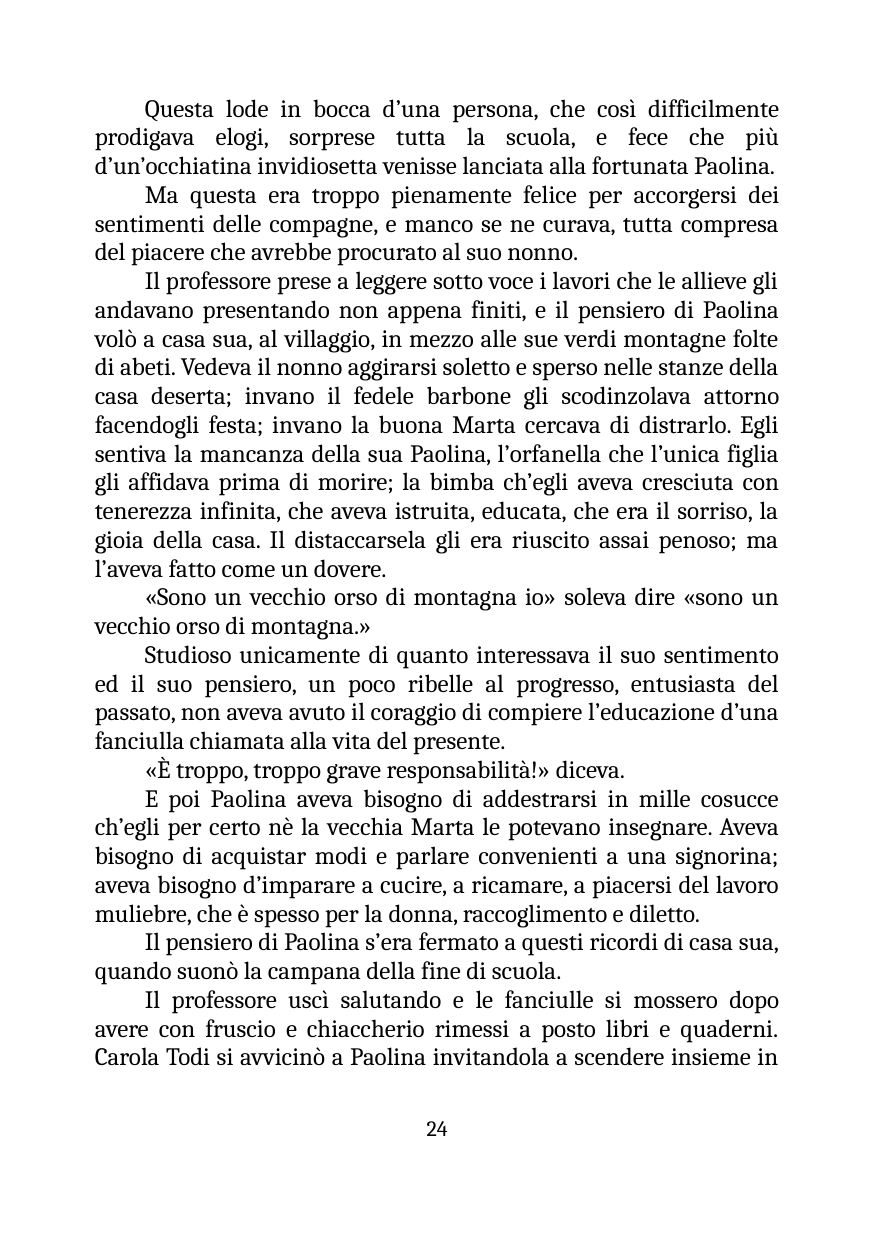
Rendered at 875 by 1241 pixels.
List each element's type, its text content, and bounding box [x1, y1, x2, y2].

text Studioso unicamente di quanto interessava il suo sentimento ed il suo pensiero, un poco ribelle al progresso, entusiasta del passato, non aveva avuto il coraggio di compiere l’educazione d’una fanciulla chiamata alla vita del presente. [94, 641, 779, 756]
text Il pensiero di Paolina s’era fermato a questi ricordi di casa sua, quando suonò la campana della fine di scuola. [94, 928, 779, 986]
text Il professore uscì salutando e le fanciulle si mossero dopo avere con fruscio e chiaccherio rimessi a posto libri e quaderni. Carola Todi si avvicinò a Paolina invitandola a scendere insieme in [94, 986, 779, 1072]
text Questa lode in bocca d’una persona, che così difficilmente prodigava elogi, sorprese tutta la scuola, e fece che più d’un’occhiatina invidiosetta venisse lanciata alla fortunata Paolina. [94, 94, 779, 181]
text Ma questa era troppo pienamente felice per accorgersi dei sentimenti delle compagne, e manco se ne curava, tutta compresa del piacere che avrebbe procurato al suo nonno. [94, 181, 779, 267]
text «È troppo, troppo grave responsabilità!» diceva. [94, 756, 779, 784]
text Il professore prese a leggere sotto voce i lavori che le allieve gli andavano presentando non appena finiti, e il pensiero di Paolina volò a casa sua, al villaggio, in mezzo alle sue verdi montagne folte di abeti. Vedeva il nonno aggirarsi soletto e sperso nelle stanze della casa deserta; invano il fedele barbone gli scodinzolava attorno facendogli festa; invano la buona Marta cercava di distrarlo. Egli sentiva la mancanza della sua Paolina, l’orfanella che l’unica figlia gli affidava prima di morire; la bimba ch’egli aveva cresciuta con tenerezza infinita, che aveva istruita, educata, che era il sorriso, la gioia della casa. Il distaccarsela gli era riuscito assai penoso; ma l’aveva fatto come un dovere. [94, 267, 779, 583]
text «Sono un vecchio orso di montagna io» soleva dire «sono un vecchio orso di montagna.» [94, 583, 779, 641]
text E poi Paolina aveva bisogno di addestrarsi in mille cosucce ch’egli per certo nè la vecchia Marta le potevano insegnare. Aveva bisogno di acquistar modi e parlare convenienti a una signorina; aveva bisogno d’imparare a cucire, a ricamare, a piacersi del lavoro muliebre, che è spesso per la donna, raccoglimento e diletto. [94, 784, 779, 928]
